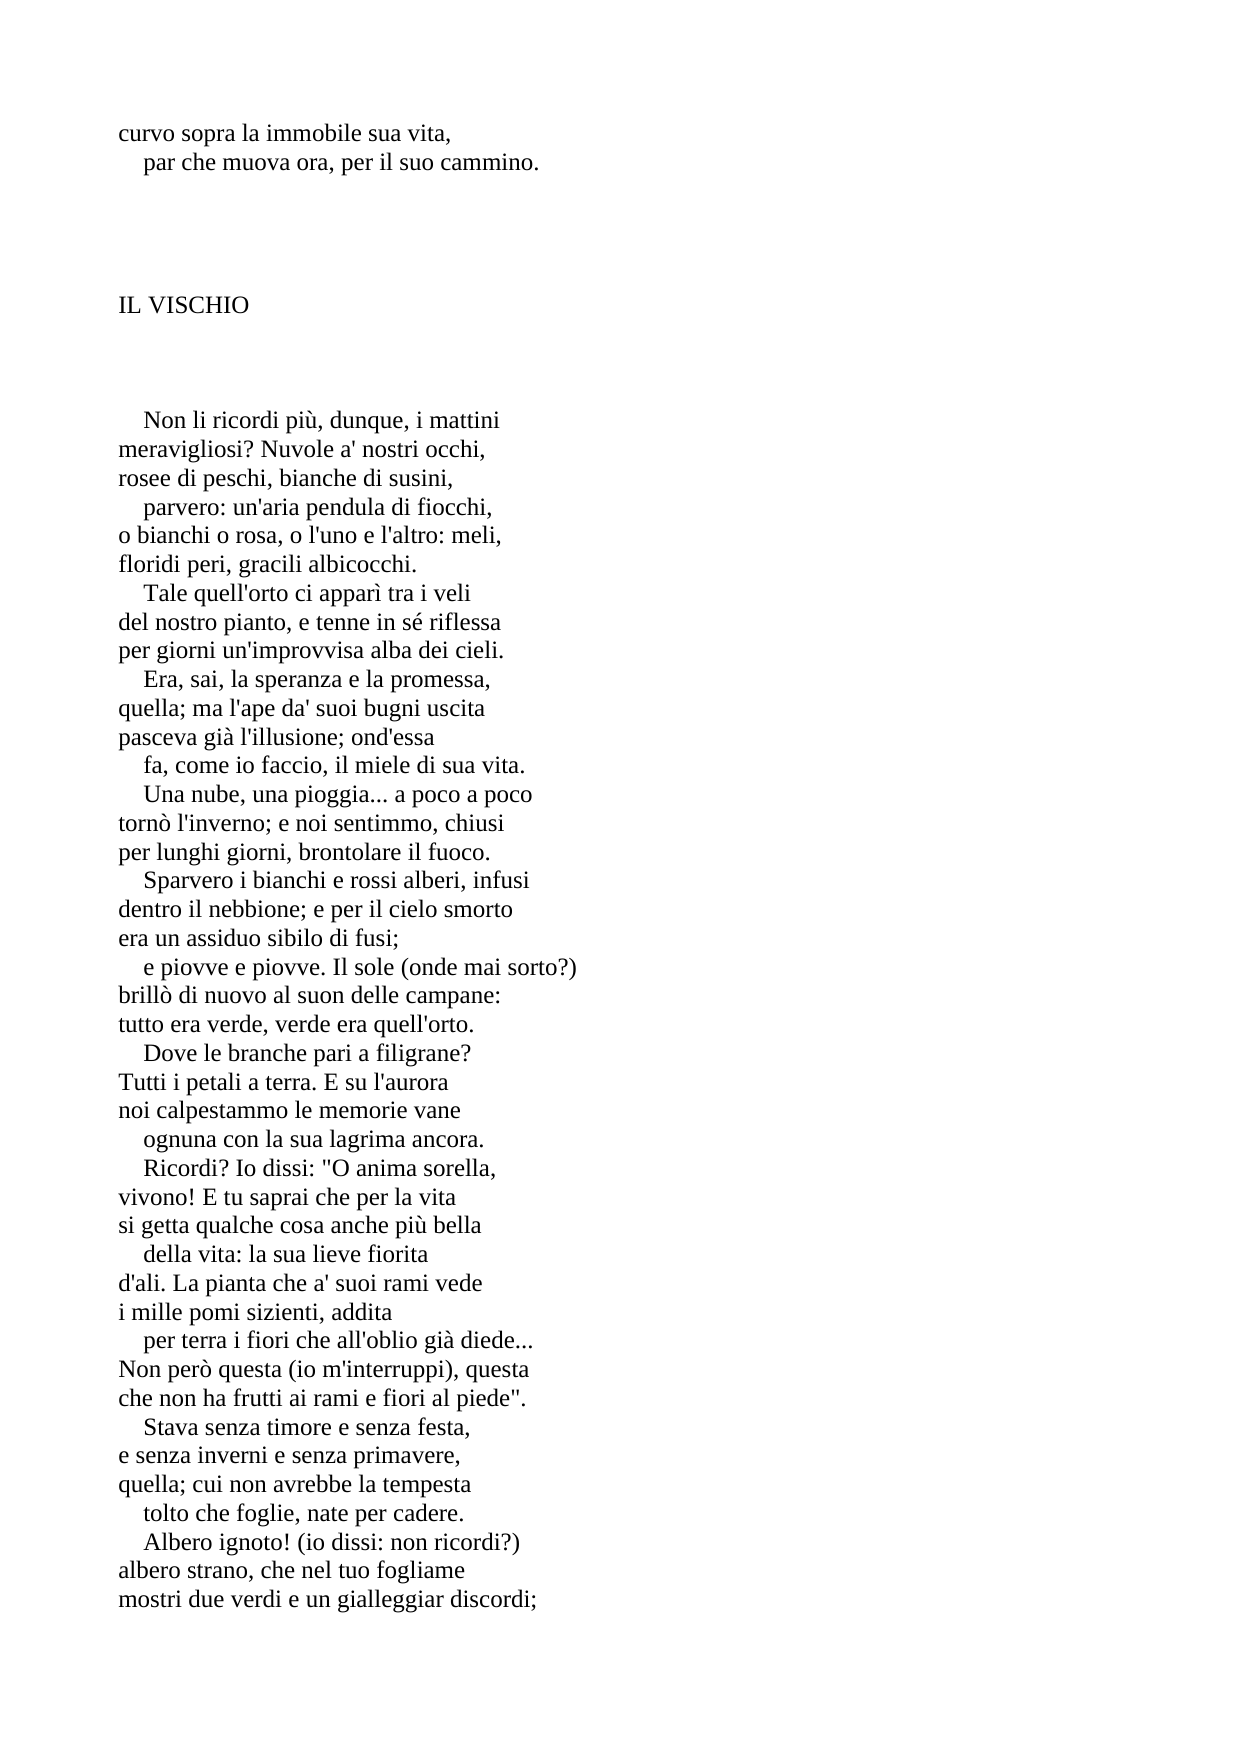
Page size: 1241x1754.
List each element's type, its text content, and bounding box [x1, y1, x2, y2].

text IL VISCHIO [118, 291, 1122, 319]
text Stava senza timore e senza festa, [118, 1412, 1122, 1441]
text Era, sai, la speranza e la promessa, [118, 664, 1122, 693]
text Ricordi? Io dissi: "O anima sorella, [118, 1153, 1122, 1182]
text i mille pomi sizienti, addita [118, 1297, 1122, 1326]
text del nostro pianto, e tenne in sé riflessa [118, 607, 1122, 636]
text parvero: un'aria pendula di fiocchi, [118, 492, 1122, 521]
text dentro il nebbione; e per il cielo smorto [118, 894, 1122, 923]
text albero strano, che nel tuo fogliame [118, 1556, 1122, 1584]
text o bianchi o rosa, o l'uno e l'altro: meli, [118, 521, 1122, 549]
text si getta qualche cosa anche più bella [118, 1211, 1122, 1239]
text Albero ignoto! (io dissi: non ricordi?) [118, 1527, 1122, 1556]
text quella; cui non avrebbe la tempesta [118, 1469, 1122, 1498]
text noi calpestammo le memorie vane [118, 1096, 1122, 1124]
text par che muova ora, per il suo cammino. [118, 147, 1122, 176]
text tornò l'inverno; e noi sentimmo, chiusi [118, 808, 1122, 837]
text Dove le branche pari a filigrane? [118, 1038, 1122, 1067]
text floridi peri, gracili albicocchi. [118, 549, 1122, 578]
text pasceva già l'illusione; ond'essa [118, 722, 1122, 751]
text Non li ricordi più, dunque, i mattini [118, 406, 1122, 434]
text Sparvero i bianchi e rossi alberi, infusi [118, 866, 1122, 894]
text vivono! E tu saprai che per la vita [118, 1182, 1122, 1211]
text Una nube, una pioggia... a poco a poco [118, 779, 1122, 808]
text per terra i fiori che all'oblio già diede... [118, 1326, 1122, 1354]
text Tale quell'orto ci apparì tra i veli [118, 578, 1122, 607]
text Tutti i petali a terra. E su l'aurora [118, 1067, 1122, 1096]
text ognuna con la sua lagrima ancora. [118, 1124, 1122, 1153]
text era un assiduo sibilo di fusi; [118, 923, 1122, 952]
text brillò di nuovo al suon delle campane: [118, 981, 1122, 1009]
text meravigliosi? Nuvole a' nostri occhi, [118, 434, 1122, 463]
text Non però questa (io m'interruppi), questa [118, 1354, 1122, 1383]
text tolto che foglie, nate per cadere. [118, 1498, 1122, 1527]
text per lunghi giorni, brontolare il fuoco. [118, 837, 1122, 866]
text e piovve e piovve. Il sole (onde mai sorto?) [118, 952, 1122, 981]
text curvo sopra la immobile sua vita, [118, 118, 1122, 147]
text quella; ma l'ape da' suoi bugni uscita [118, 693, 1122, 722]
text mostri due verdi e un gialleggiar discordi; [118, 1584, 1122, 1613]
text per giorni un'improvvisa alba dei cieli. [118, 636, 1122, 664]
text tutto era verde, verde era quell'orto. [118, 1009, 1122, 1038]
text fa, come io faccio, il miele di sua vita. [118, 751, 1122, 779]
text e senza inverni e senza primavere, [118, 1441, 1122, 1469]
text rosee di peschi, bianche di susini, [118, 463, 1122, 492]
text d'ali. La pianta che a' suoi rami vede [118, 1268, 1122, 1297]
text che non ha frutti ai rami e fiori al piede". [118, 1383, 1122, 1412]
text della vita: la sua lieve fiorita [118, 1239, 1122, 1268]
